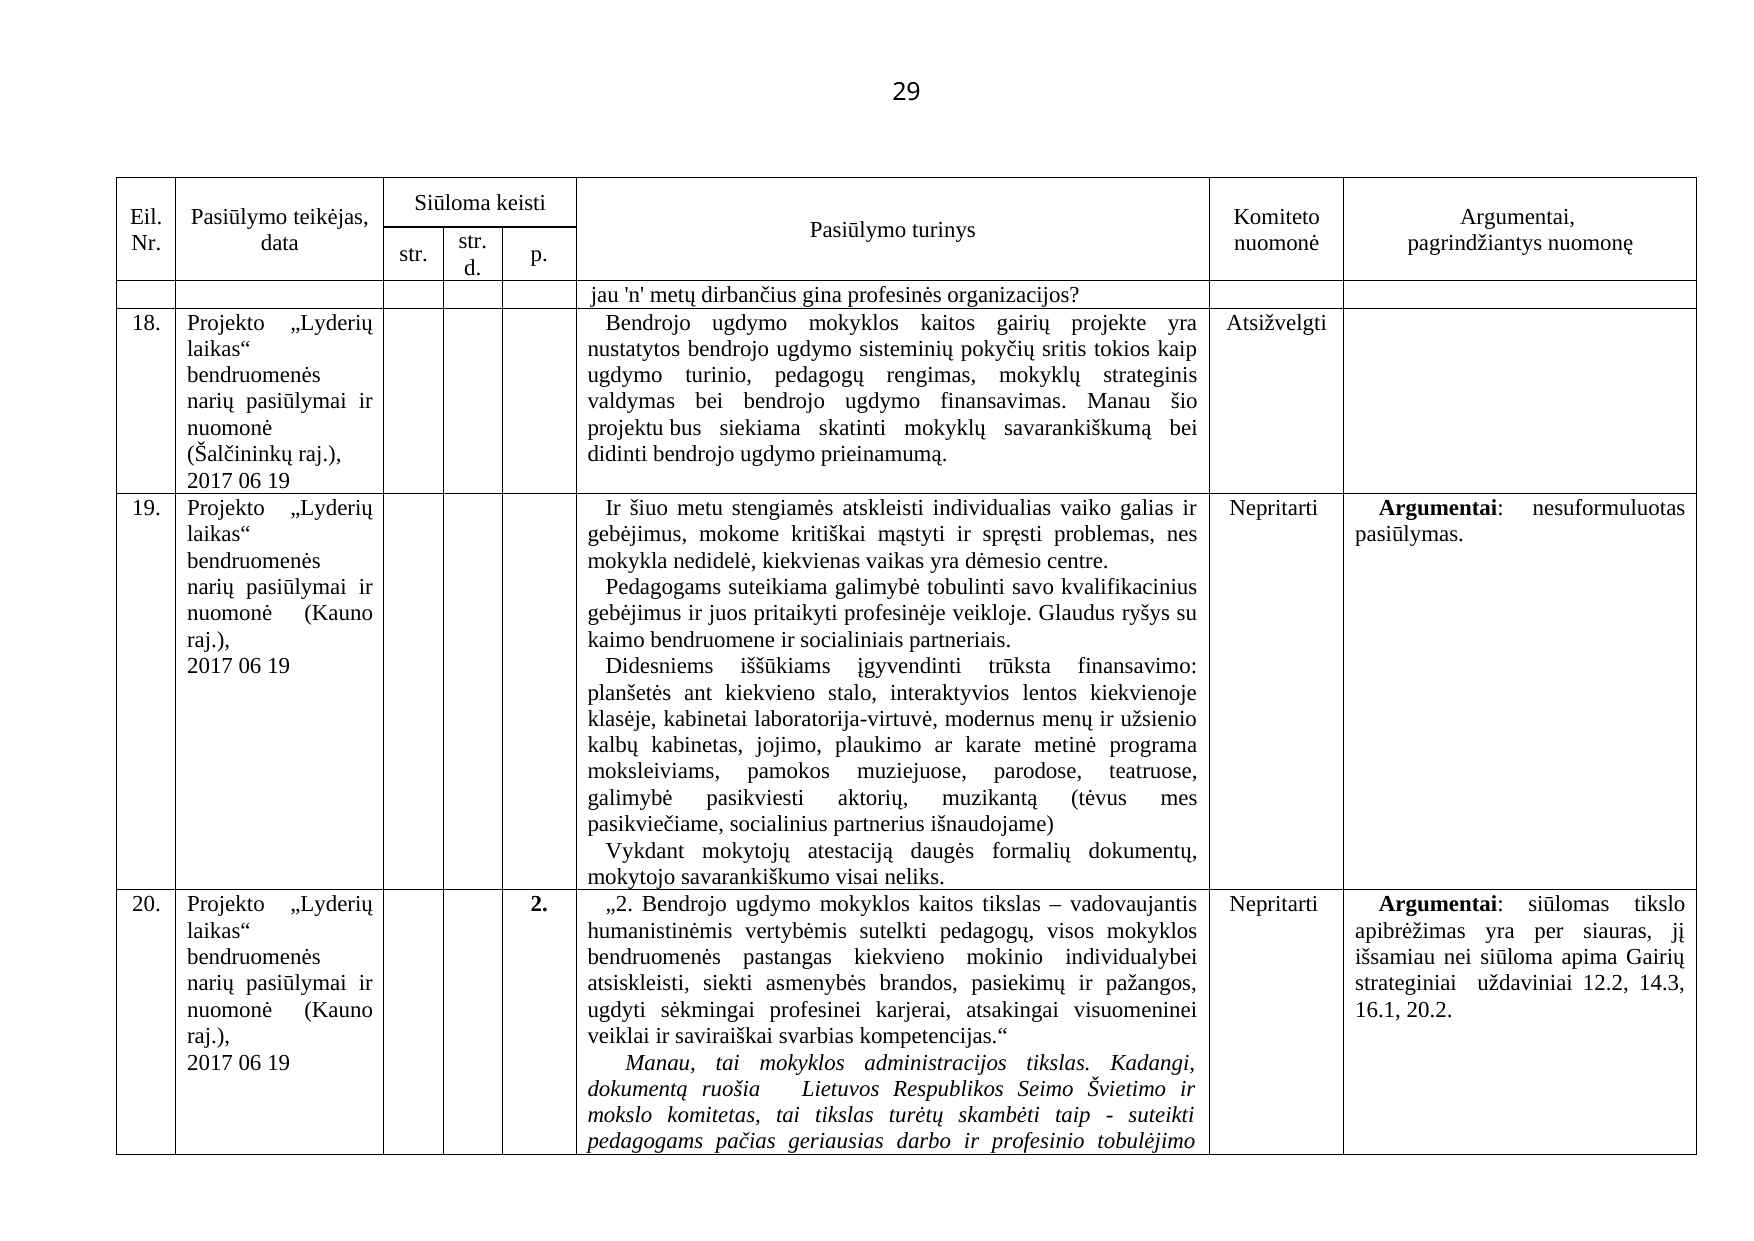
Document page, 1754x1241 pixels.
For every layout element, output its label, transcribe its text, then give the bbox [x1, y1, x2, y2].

table_header Eil. Nr. [117, 178, 175, 280]
table_cell [503, 494, 576, 889]
table_header Komiteto nuomonė [1210, 178, 1343, 280]
table_cell [444, 281, 502, 307]
table_cell 19. [117, 494, 175, 889]
table_header Pasiūlymo turinys [577, 178, 1209, 280]
table_header Argumentai, pagrindžiantys nuomonę [1344, 178, 1696, 280]
table_cell Nepritarti [1210, 494, 1343, 889]
table_cell Atsižvelgti [1210, 309, 1343, 493]
table_cell Argumentai: siūlomas tikslo apibrėžimas yra per siauras, jį išsamiau nei siūloma apima Gairių strateginiai uždaviniai 12.2, 14.3, 16.1, 20.2. [1344, 890, 1696, 1154]
table_cell [176, 281, 383, 307]
table_cell [384, 281, 443, 307]
table_cell 18. [117, 309, 175, 493]
table_cell str. d. [444, 228, 502, 280]
table_cell [1344, 309, 1696, 493]
table_cell Projekto „Lyderių laikas“ bendruomenės narių pasiūlymai ir nuomonė (Šalčininkų raj.), 2017 06 19 [176, 309, 383, 493]
table_cell [503, 281, 576, 307]
table_cell Projekto „Lyderių laikas“ bendruomenės narių pasiūlymai ir nuomonė (Kauno raj.), 2017 06 19 [176, 890, 383, 1154]
table_cell Bendrojo ugdymo mokyklos kaitos gairių projekte yra nustatytos bendrojo ugdymo sisteminių pokyčių sritis tokios kaip ugdymo turinio, pedagogų rengimas, mokyklų strateginis valdymas bei bendrojo ugdymo finansavimas. Manau šio projektu bus siekiama skatinti mokyklų savarankiškumą bei didinti bendrojo ugdymo prieinamumą. [577, 309, 1209, 493]
table_header Siūloma keisti [384, 178, 576, 226]
table_cell 20. [117, 890, 175, 1154]
table_header Pasiūlymo teikėjas, data [176, 178, 383, 280]
table_cell [444, 890, 502, 1154]
table_cell [384, 309, 443, 493]
table_cell [444, 494, 502, 889]
table_cell p. [503, 228, 576, 280]
table_cell [384, 494, 443, 889]
table_cell str. [384, 228, 443, 280]
table_cell [1344, 281, 1696, 307]
table_cell Argumentai: nesuformuluotas pasiūlymas. [1344, 494, 1696, 889]
table_cell [384, 890, 443, 1154]
table_cell Nepritarti [1210, 890, 1343, 1154]
table_cell [117, 281, 175, 307]
table_cell Ir šiuo metu stengiamės atskleisti individualias vaiko galias ir gebėjimus, mokome kritiškai mąstyti ir spręsti problemas, nes mokykla nedidelė, kiekvienas vaikas yra dėmesio centre. Pedagogams suteikiama galimybė tobulinti savo kvalifikacinius gebėjimus ir juos pritaikyti profesinėje veikloje. Glaudus ryšys su kaimo bendruomene ir socialiniais partneriais. Didesniems iššūkiams įgyvendinti trūksta finansavimo: planšetės ant kiekvieno stalo, interaktyvios lentos kiekvienoje klasėje, kabinetai laboratorija-virtuvė, modernus menų ir užsienio kalbų kabinetas, jojimo, plaukimo ar karate metinė programa moksleiviams, pamokos muziejuose, parodose, teatruose, galimybė pasikviesti aktorių, muzikantą (tėvus mes pasikviečiame, socialinius partnerius išnaudojame) Vykdant mokytojų atestaciją daugės formalių dokumentų, mokytojo savarankiškumo visai neliks. [577, 494, 1209, 889]
table_cell [503, 309, 576, 493]
table_cell [1210, 281, 1343, 307]
table_cell „2. Bendrojo ugdymo mokyklos kaitos tikslas – vadovaujantis humanistinėmis vertybėmis sutelkti pedagogų, visos mokyklos bendruomenės pastangas kiekvieno mokinio individualybei atsiskleisti, siekti asmenybės brandos, pasiekimų ir pažangos, ugdyti sėkmingai profesinei karjerai, atsakingai visuomeninei veiklai ir saviraiškai svarbias kompetencijas.“ Manau, tai mokyklos administracijos tikslas. Kadangi, dokumentą ruošia Lietuvos Respublikos Seimo Švietimo ir mokslo komitetas, tai tikslas turėtų skambėti taip - suteikti pedagogams pačias geriausias darbo ir profesinio tobulėjimo [577, 890, 1209, 1154]
table_cell jau 'n' metų dirbančius gina profesinės organizacijos? [577, 281, 1209, 307]
table_cell 2. [503, 890, 576, 1154]
table_cell Projekto „Lyderių laikas“ bendruomenės narių pasiūlymai ir nuomonė (Kauno raj.), 2017 06 19 [176, 494, 383, 889]
table_cell [444, 309, 502, 493]
